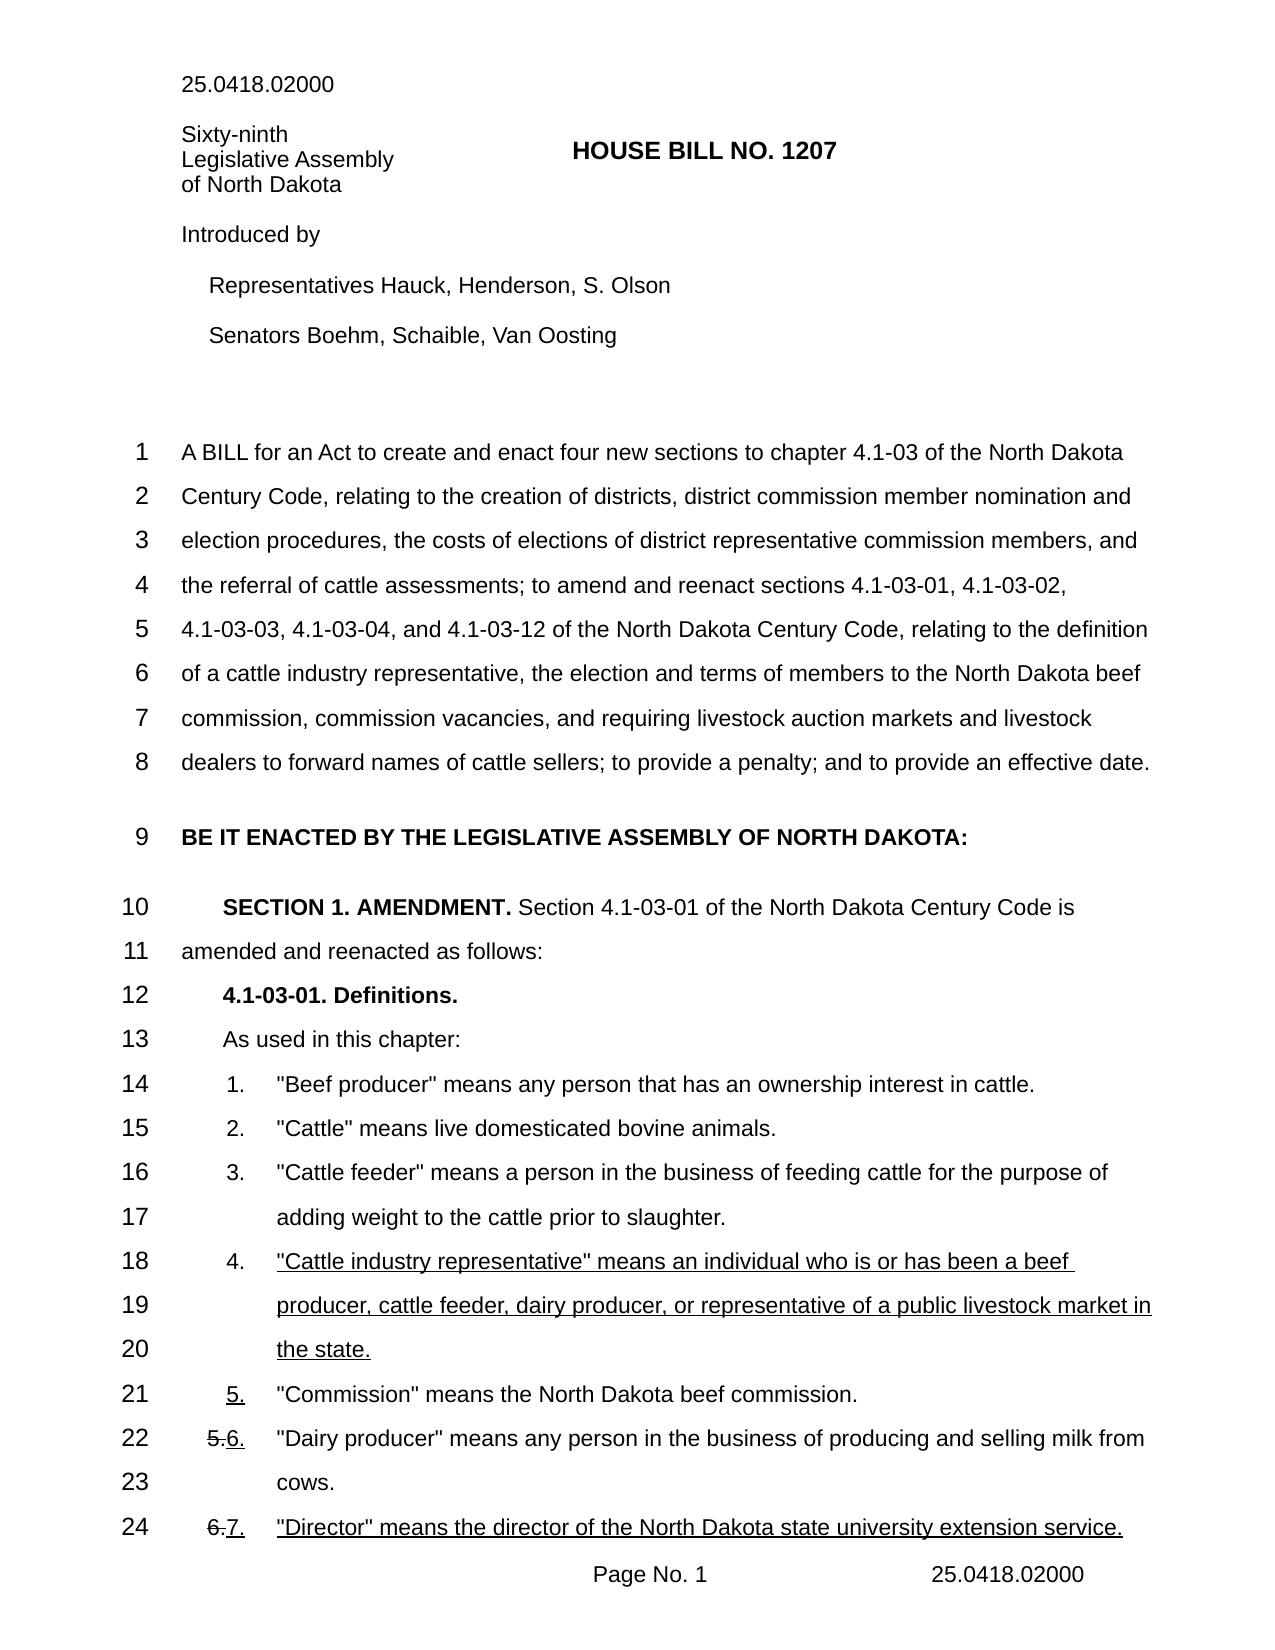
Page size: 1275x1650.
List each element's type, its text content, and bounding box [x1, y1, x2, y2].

subtitle 4.1‑03‑01. Definitions. [181, 968, 1154, 1012]
text Senators Boehm, Schaible, Van Oosting [208, 325, 1154, 348]
text 4. "Cattle industry representative" means an individual who is or has been a beef producer, cattle feeder, dairy producer, or representative of a public livestock market in the state. [181, 1234, 1154, 1367]
text 3. "Cattle feeder" means a person in the business of feeding cattle for the purpose of adding weight to the cattle prior to slaughter. [181, 1145, 1154, 1234]
text 5. "Commission" means the North Dakota beef commission. [181, 1367, 1154, 1411]
text Introduced by [181, 223, 1154, 248]
text of North Dakota [181, 173, 1154, 198]
text Legislative Assembly [181, 148, 1154, 173]
title A BILL for an Act to create and enact four new sections to chapter 4.1‑03 of the North Dakota Century Code, relating to the creation of districts, district commission member nomination and election procedures, the costs of elections of district representative commission members, and the referral of cattle assessments; to amend and reenact sections 4.1‑03‑01, 4.1‑03‑02, 4.1‑03‑03, 4.1‑03‑04, and 4.1‑03‑12 of the North Dakota Century Code, relating to the definition of a cattle industry representative, the election and terms of members to the North Dakota beef commission, commission vacancies, and requiring livestock auction markets and livestock dealers to forward names of cattle sellers; to provide a penalty; and to provide an effective date. [181, 425, 1154, 779]
title BILL NO. [565, 136, 837, 165]
text As used in this chapter: [181, 1012, 1154, 1057]
text SECTION 1. AMENDMENT. Section 4.1‑03‑01 of the North Dakota Century Code is amended and reenacted as follows: [181, 880, 1154, 968]
text 1. "Beef producer" means any person that has an ownership interest in cattle. [181, 1057, 1154, 1101]
text 5.6. "Dairy producer" means any person in the business of producing and selling milk from cows. [181, 1411, 1154, 1499]
text Representatives Hauck, Henderson, S. Olson [208, 275, 1154, 298]
text 2. "Cattle" means live domesticated bovine animals. [181, 1101, 1154, 1145]
text BE IT ENACTED BY THE LEGISLATIVE ASSEMBLY OF NORTH DAKOTA: [181, 810, 1154, 855]
text 6.7. "Director" means the director of the North Dakota state university extension service. [181, 1499, 1154, 1544]
text . [181, 73, 1154, 133]
